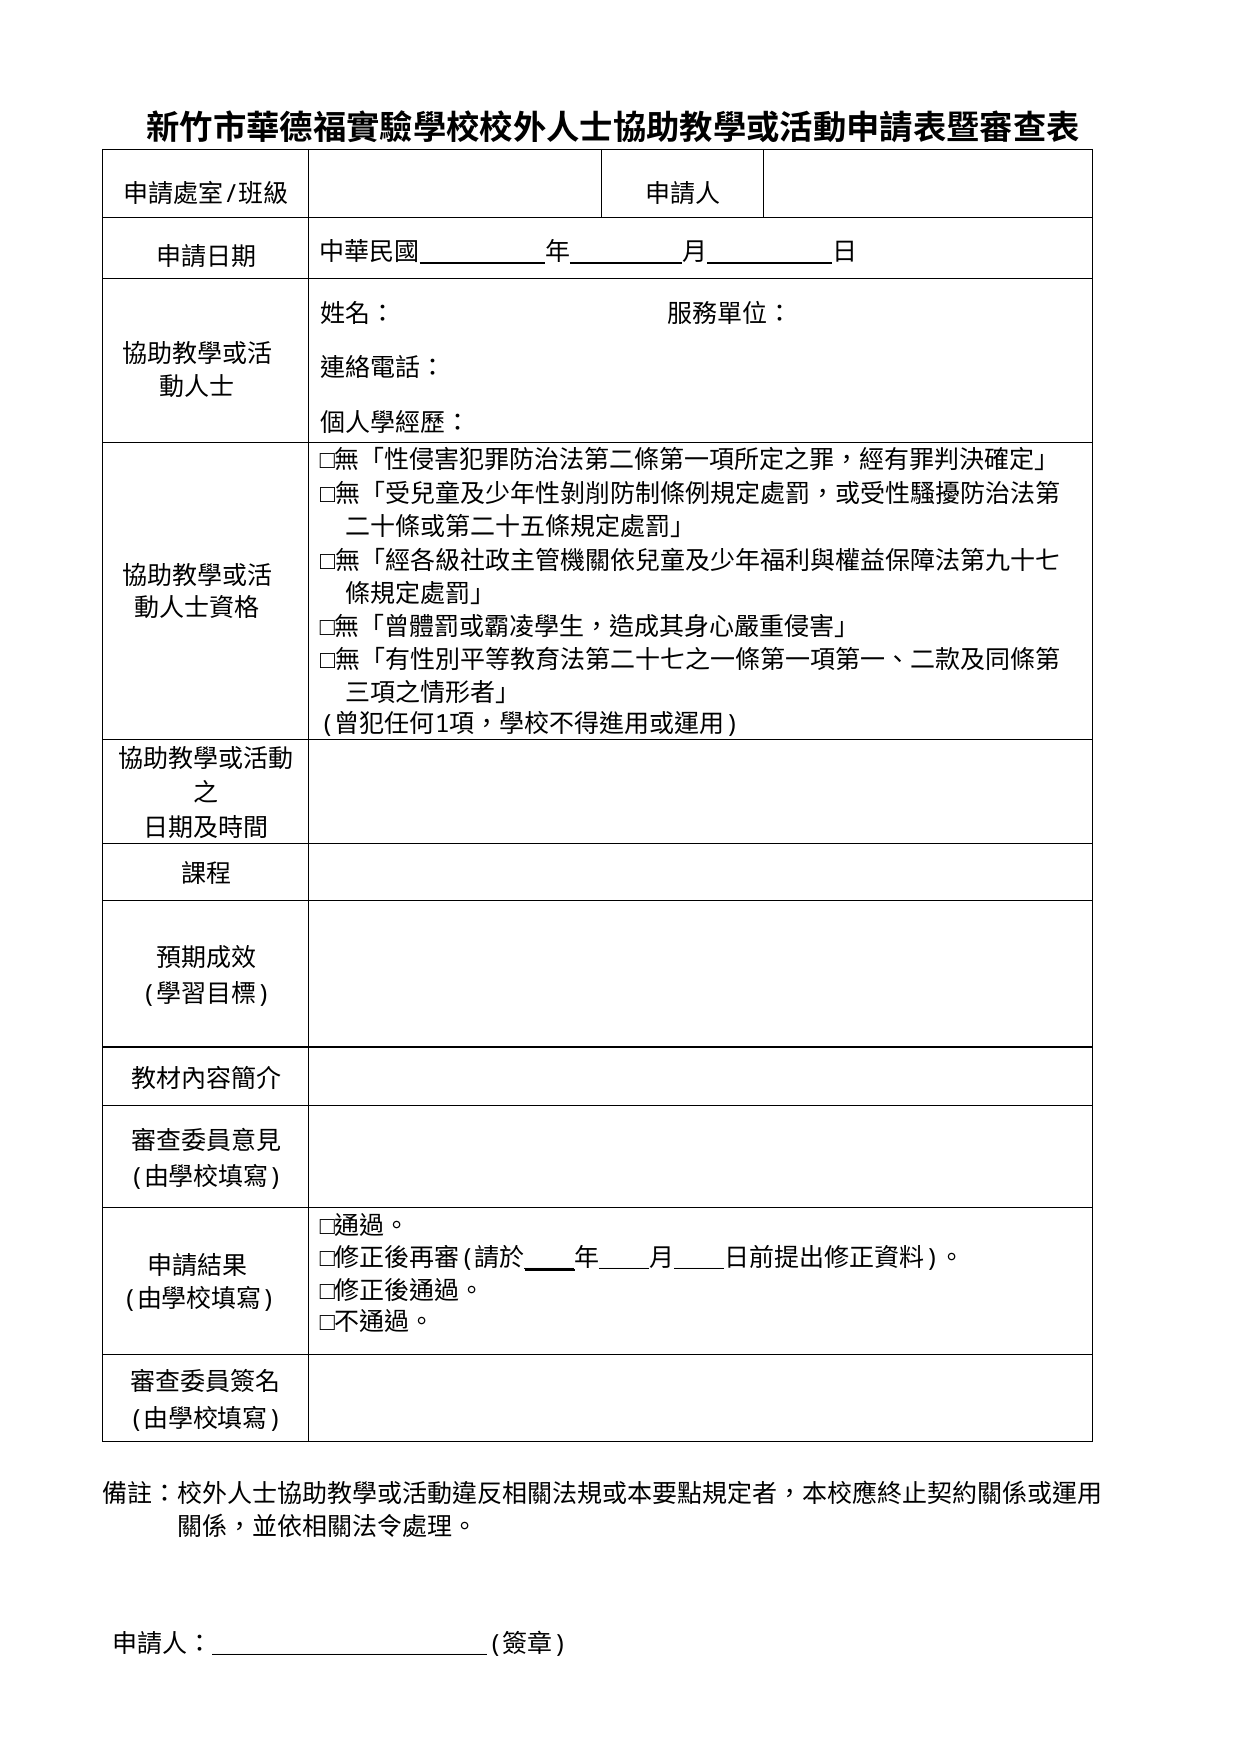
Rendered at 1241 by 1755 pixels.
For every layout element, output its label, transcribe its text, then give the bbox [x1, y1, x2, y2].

table_cell 申請結果 (由學校填寫) [103, 1208, 308, 1354]
table_cell [309, 1106, 1092, 1207]
table_cell 姓名： 服務單位： 連絡電話： 個人學經歷： [309, 279, 1092, 442]
text 備註：校外人士協助教學或活動違反相關法規或本要點規定者，本校應終止契約關係或運用關係，並依相關法令處理。 [102, 1476, 1113, 1543]
table_cell [309, 1048, 1092, 1105]
table_cell 協助教學或活動人士 [103, 279, 308, 442]
table_cell [309, 844, 1092, 900]
table_cell □無「性侵害犯罪防治法第二條第一項所定之罪，經有罪判決確定」 □無「受兒童及少年性剝削防制條例規定處罰，或受性騷擾防治法第二十條或第二十五條規定處罰」 □無「經各級社政主管機關依兒童及少年福利與權益保障法第九十七條規定處罰」 □無「曾體罰或霸凌學生，造成其身心嚴重侵害」 □無「有性別平等教育法第二十七之一條第一項第一、二款及同條第三項之情形者」 (曾犯任何1項，學校不得進用或運用) [309, 443, 1092, 739]
table_cell 預期成效 (學習目標) [103, 901, 308, 1046]
table_cell 協助教學或活動人士資格 [103, 443, 308, 739]
table_cell □通過。 □修正後再審(請於＿＿年＿＿月＿＿日前提出修正資料)。 □修正後通過。 □不通過。 [309, 1208, 1092, 1354]
table_cell 審查委員意見 (由學校填寫) [103, 1106, 308, 1207]
table_header 申請處室/班級 [103, 150, 308, 217]
table_cell 教材內容簡介 [103, 1048, 308, 1105]
table_cell 協助教學或活動之 日期及時間 [103, 740, 308, 843]
table_header 申請人 [602, 150, 763, 217]
table_cell 申請日期 [103, 218, 308, 278]
table_header [309, 150, 601, 217]
table_cell 審查委員簽名 (由學校填寫) [103, 1355, 308, 1441]
table_header [764, 150, 1092, 217]
table_cell [309, 740, 1092, 843]
text 申請人：＿＿＿＿＿＿＿＿＿＿＿(簽章) [113, 1623, 1124, 1659]
table_cell 中華民國 年 月 日 [309, 218, 1092, 278]
table_cell [309, 1355, 1092, 1441]
subtitle 新竹市華德福實驗學校校外人士協助教學或活動申請表暨審查表 [102, 100, 1124, 149]
table_cell [309, 901, 1092, 1046]
table_cell 課程 [103, 844, 308, 900]
